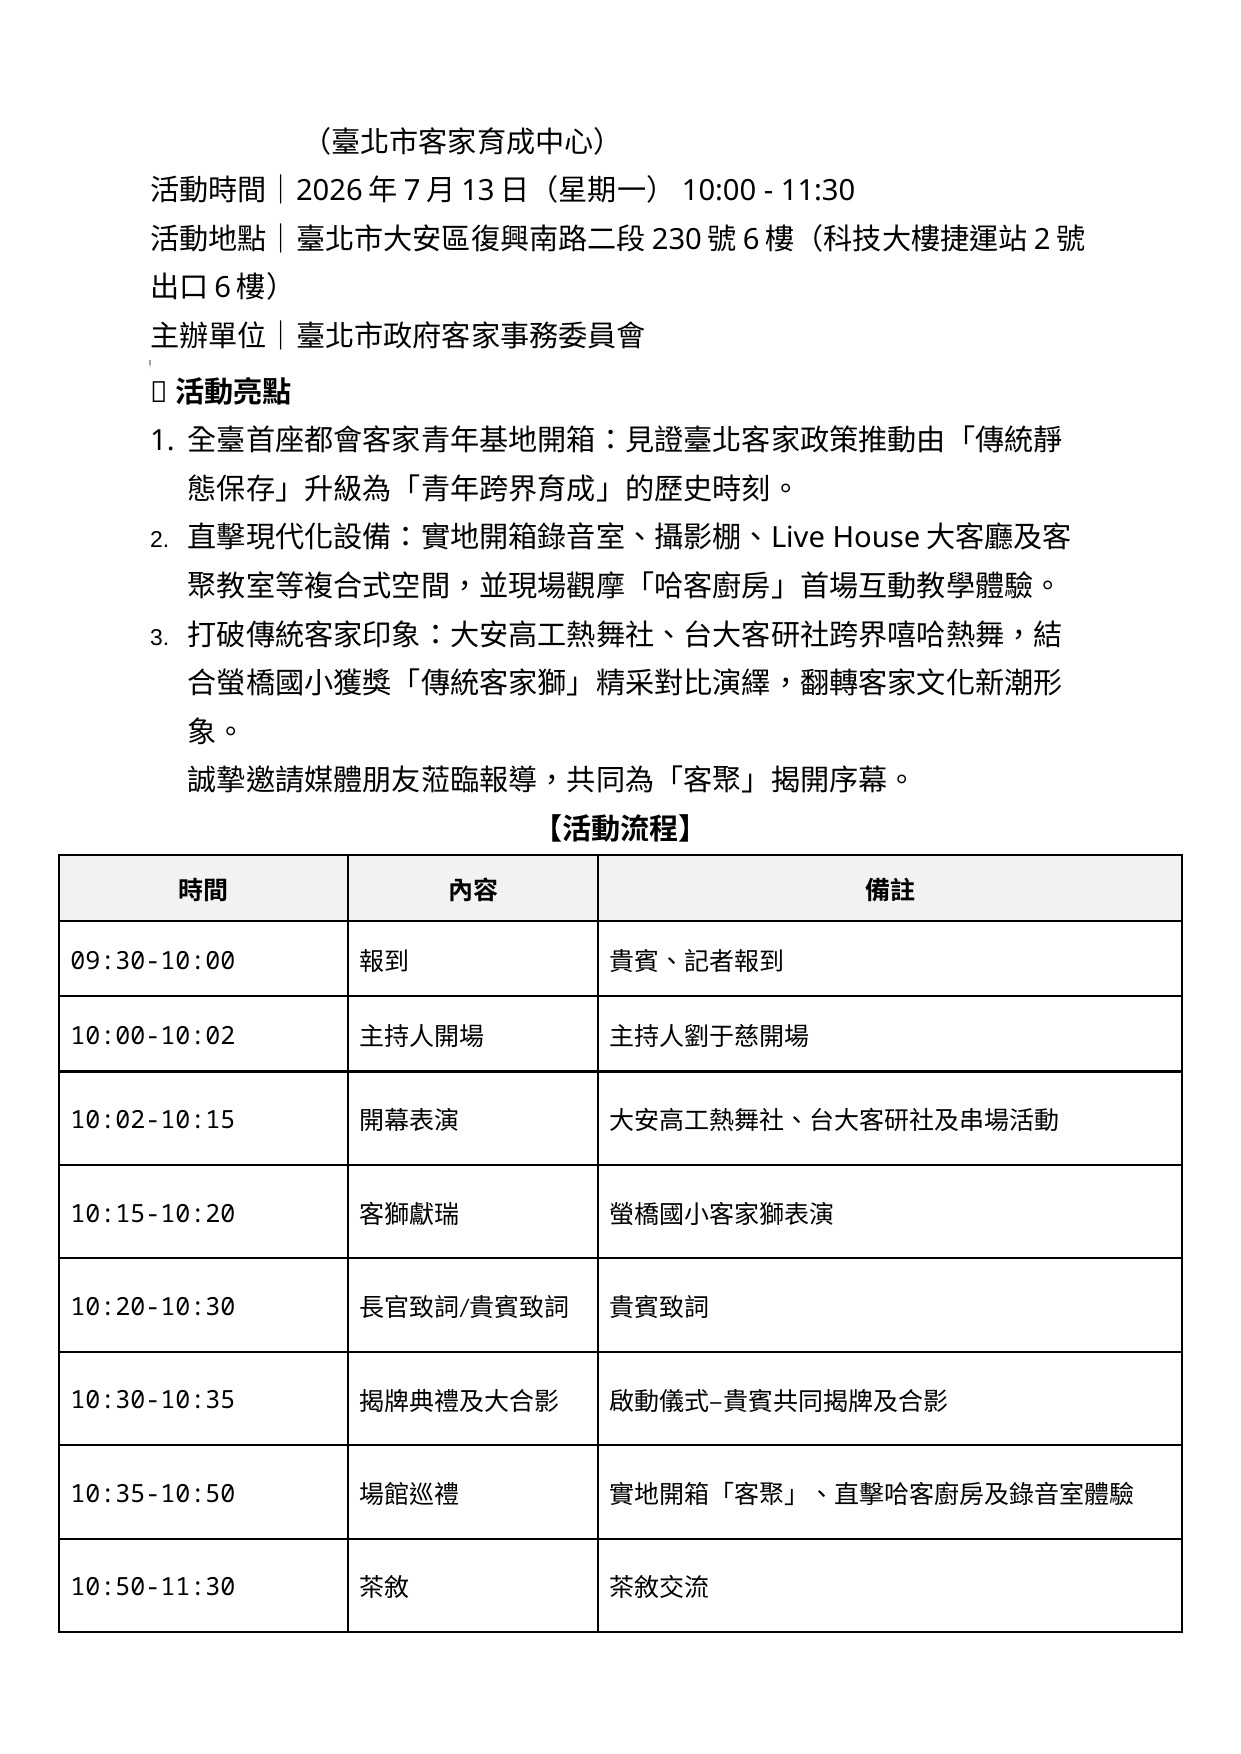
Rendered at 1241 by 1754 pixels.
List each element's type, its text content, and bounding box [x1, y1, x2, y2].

table_cell 主持人開場 [349, 997, 597, 1070]
table_cell 客獅獻瑞 [349, 1166, 597, 1257]
table_cell 大安高工熱舞社、台大客研社及串場活動 [599, 1073, 1181, 1164]
table_cell 茶敘交流 [599, 1540, 1181, 1631]
table_cell 10:20-10:30 [60, 1259, 347, 1351]
table_cell 10:02-10:15 [60, 1073, 347, 1164]
table_cell 茶敘 [349, 1540, 597, 1631]
table_cell 主持人劉于慈開場 [599, 997, 1181, 1070]
table_cell 10:30-10:35 [60, 1353, 347, 1444]
table_cell 實地開箱「客聚」、直擊哈客廚房及錄音室體驗 [599, 1446, 1181, 1537]
table_cell 10:35-10:50 [60, 1446, 347, 1537]
table_cell 長官致詞/貴賓致詞 [349, 1259, 597, 1351]
text 【活動流程】 [150, 805, 1091, 848]
table_cell 啟動儀式–貴賓共同揭牌及合影 [599, 1353, 1181, 1444]
text 誠摯邀請媒體朋友蒞臨報導，共同為「客聚」揭開序幕。 [187, 757, 1091, 799]
table_cell 貴賓致詞 [599, 1259, 1181, 1351]
table_cell 09:30-10:00 [60, 922, 347, 995]
table_cell 報到 [349, 922, 597, 995]
table_cell 螢橋國小客家獅表演 [599, 1166, 1181, 1257]
table_cell 場館巡禮 [349, 1446, 597, 1537]
table_header 備註 [599, 856, 1181, 920]
table_cell 10:15-10:20 [60, 1166, 347, 1257]
text 📍 活動亮點 [150, 368, 1091, 411]
list 直擊現代化設備：實地開箱錄音室、攝影棚、Live House大客廳及客聚教室等複合式空間，並現場觀摩「哈客廚房」首場互動教學體驗。 [150, 514, 1091, 605]
table_header 時間 [60, 856, 347, 920]
list 全臺首座都會客家青年基地開箱：見證臺北客家政策推動由「傳統靜態保存」升級為「青年跨界育成」的歷史時刻。 [150, 417, 1091, 508]
table_cell 揭牌典禮及大合影 [349, 1353, 597, 1444]
table_cell 10:00-10:02 [60, 997, 347, 1070]
list 打破傳統客家印象：大安高工熱舞社、台大客研社跨界嘻哈熱舞，結合螢橋國小獲獎「傳統客家獅」精采對比演繹，翻轉客家文化新潮形象。 [150, 611, 1091, 751]
table_header 內容 [349, 856, 597, 920]
text （臺北市客家育成中心） 活動時間｜2026年7月13日（星期一） 10:00 - 11:30 活動地點｜臺北市大安區復興南路二段230號6樓（科技大樓捷運站2號出口6樓） 主辦單位｜臺北市政府客家事務委員會 [150, 118, 1091, 355]
table_cell 貴賓、記者報到 [599, 922, 1181, 995]
table_cell 10:50-11:30 [60, 1540, 347, 1631]
table_cell 開幕表演 [349, 1073, 597, 1164]
